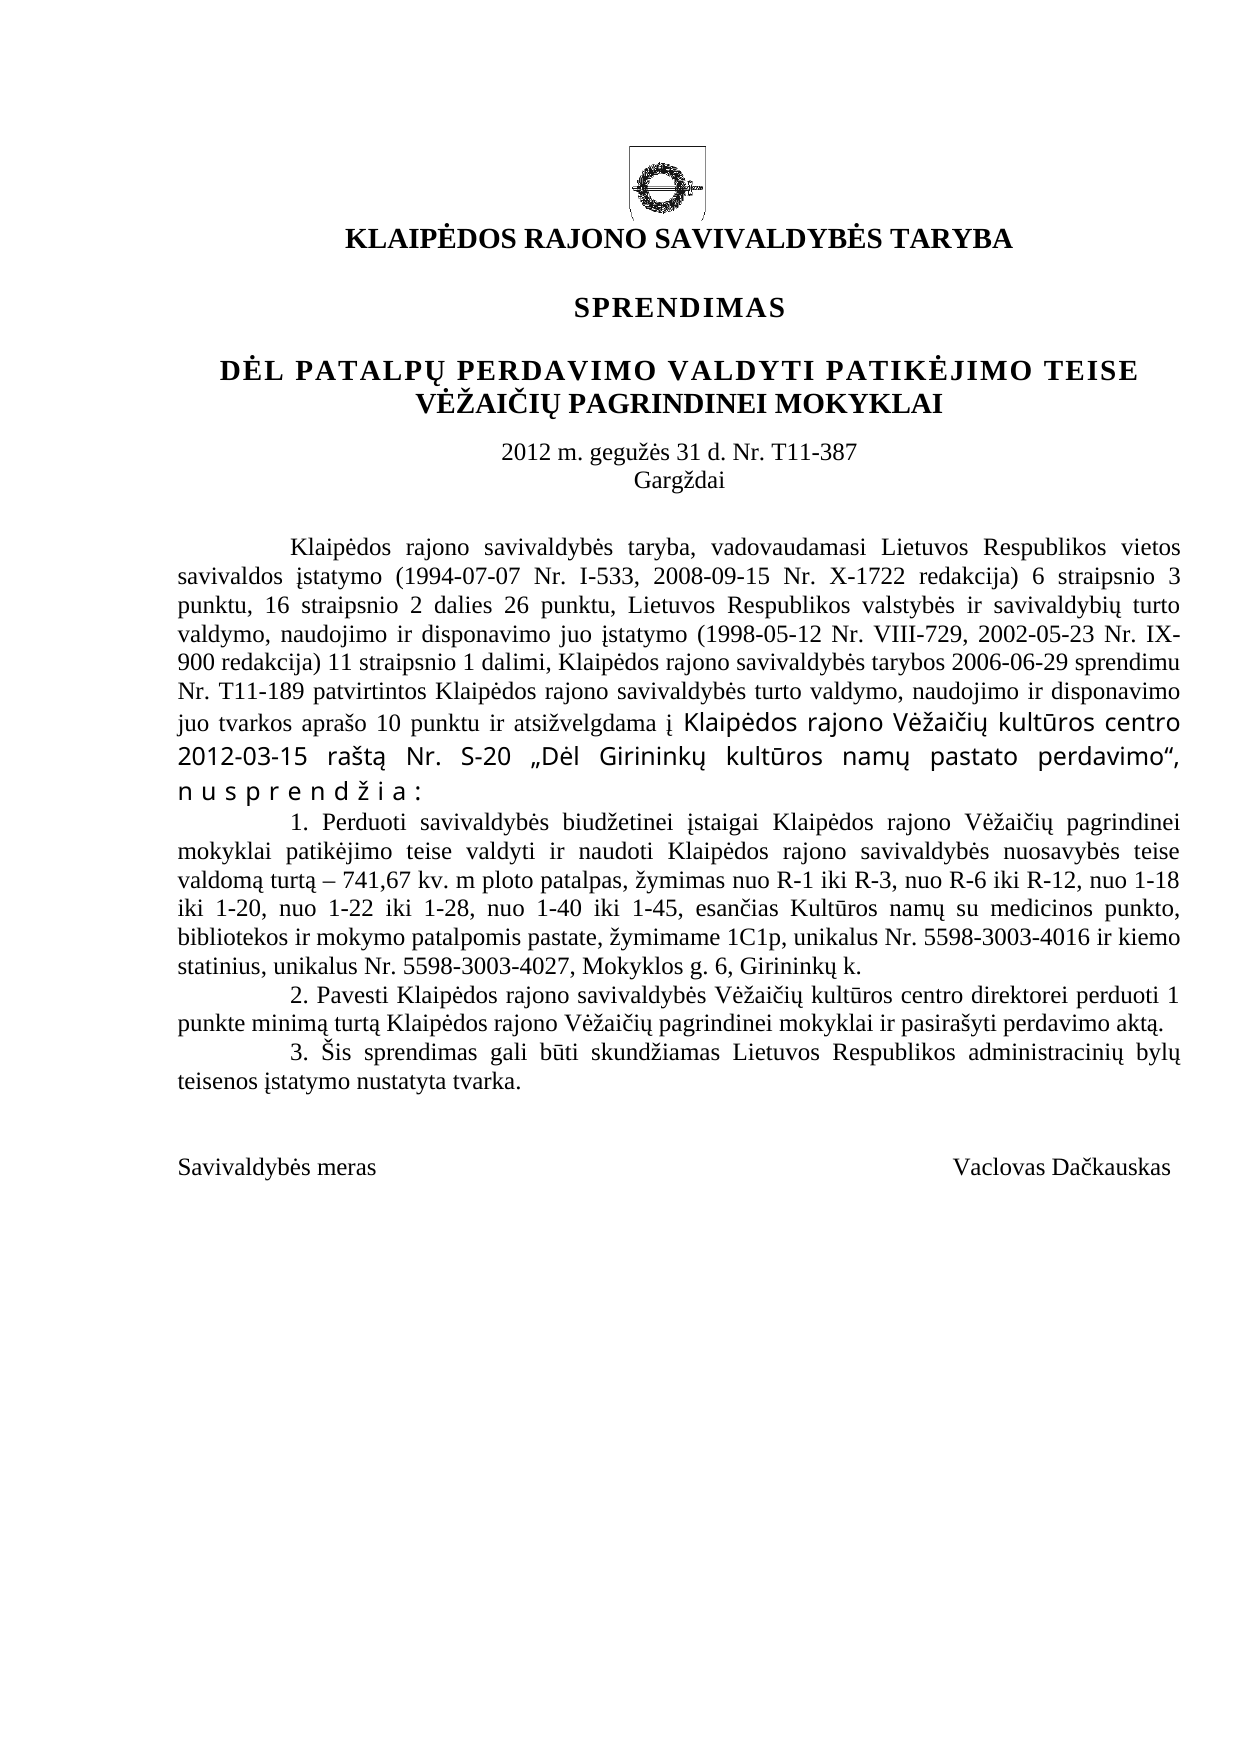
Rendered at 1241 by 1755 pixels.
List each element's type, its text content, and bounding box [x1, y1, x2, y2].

text KLAIPĖDOS RAJONO savivaldybės taryba [177, 118, 1181, 254]
text Klaipėdos rajono savivaldybės taryba, vadovaudamasi Lietuvos Respublikos vietos savivaldos įstatymo (1994-07-07 Nr. I-533, 2008-09-15 Nr. X-1722 redakcija) 6 straipsnio 3 punktu, 16 straipsnio 2 dalies 26 punktu, Lietuvos Respublikos valstybės ir savivaldybių turto valdymo, naudojimo ir disponavimo juo įstatymo (1998-05-12 Nr. VIII-729, 2002-05-23 Nr. IX-900 redakcija) 11 straipsnio 1 dalimi, Klaipėdos rajono savivaldybės tarybos 2006-06-29 sprendimu Nr. T11-189 patvirtintos Klaipėdos rajono savivaldybės turto valdymo, naudojimo ir disponavimo juo tvarkos aprašo 10 punktu ir atsižvelgdama į Klaipėdos rajono Vėžaičių kultūros centro 2012-03-15 raštą Nr. S-20 „Dėl Girininkų kultūros namų pastato perdavimo“, nusprendžia: [177, 532, 1181, 807]
text Savivaldybės meras Vaclovas Dačkauskas [177, 1152, 1181, 1181]
text 1. Perduoti savivaldybės biudžetinei įstaigai Klaipėdos rajono Vėžaičių pagrindinei mokyklai patikėjimo teise valdyti ir naudoti Klaipėdos rajono savivaldybės nuosavybės teise valdomą turtą – 741,67 kv. m ploto patalpas, žymimas nuo R-1 iki R-3, nuo R-6 iki R-12, nuo 1-18 iki 1-20, nuo 1-22 iki 1-28, nuo 1-40 iki 1-45, esančias Kultūros namų su medicinos punkto, bibliotekos ir mokymo patalpomis pastate, žymimame 1C1p, unikalus Nr. 5598-3003-4016 ir kiemo statinius, unikalus Nr. 5598-3003-4027, Mokyklos g. 6, Girininkų k. [177, 807, 1181, 980]
text SPRENDIMAS [177, 291, 1181, 324]
text DĖL patalpų perdavimo valdyti patikėjimo teise Vėžaičių pagrindinei mokyklai [177, 353, 1181, 420]
text 2. Pavesti Klaipėdos rajono savivaldybės Vėžaičių kultūros centro direktorei perduoti 1 punkte minimą turtą Klaipėdos rajono Vėžaičių pagrindinei mokyklai ir pasirašyti perdavimo aktą. [177, 980, 1181, 1037]
text 2012 m. gegužės 31 d. Nr. T11-387 Gargždai [177, 437, 1181, 494]
text 3. Šis sprendimas gali būti skundžiamas Lietuvos Respublikos administracinių bylų teisenos įstatymo nustatyta tvarka. [177, 1037, 1181, 1095]
